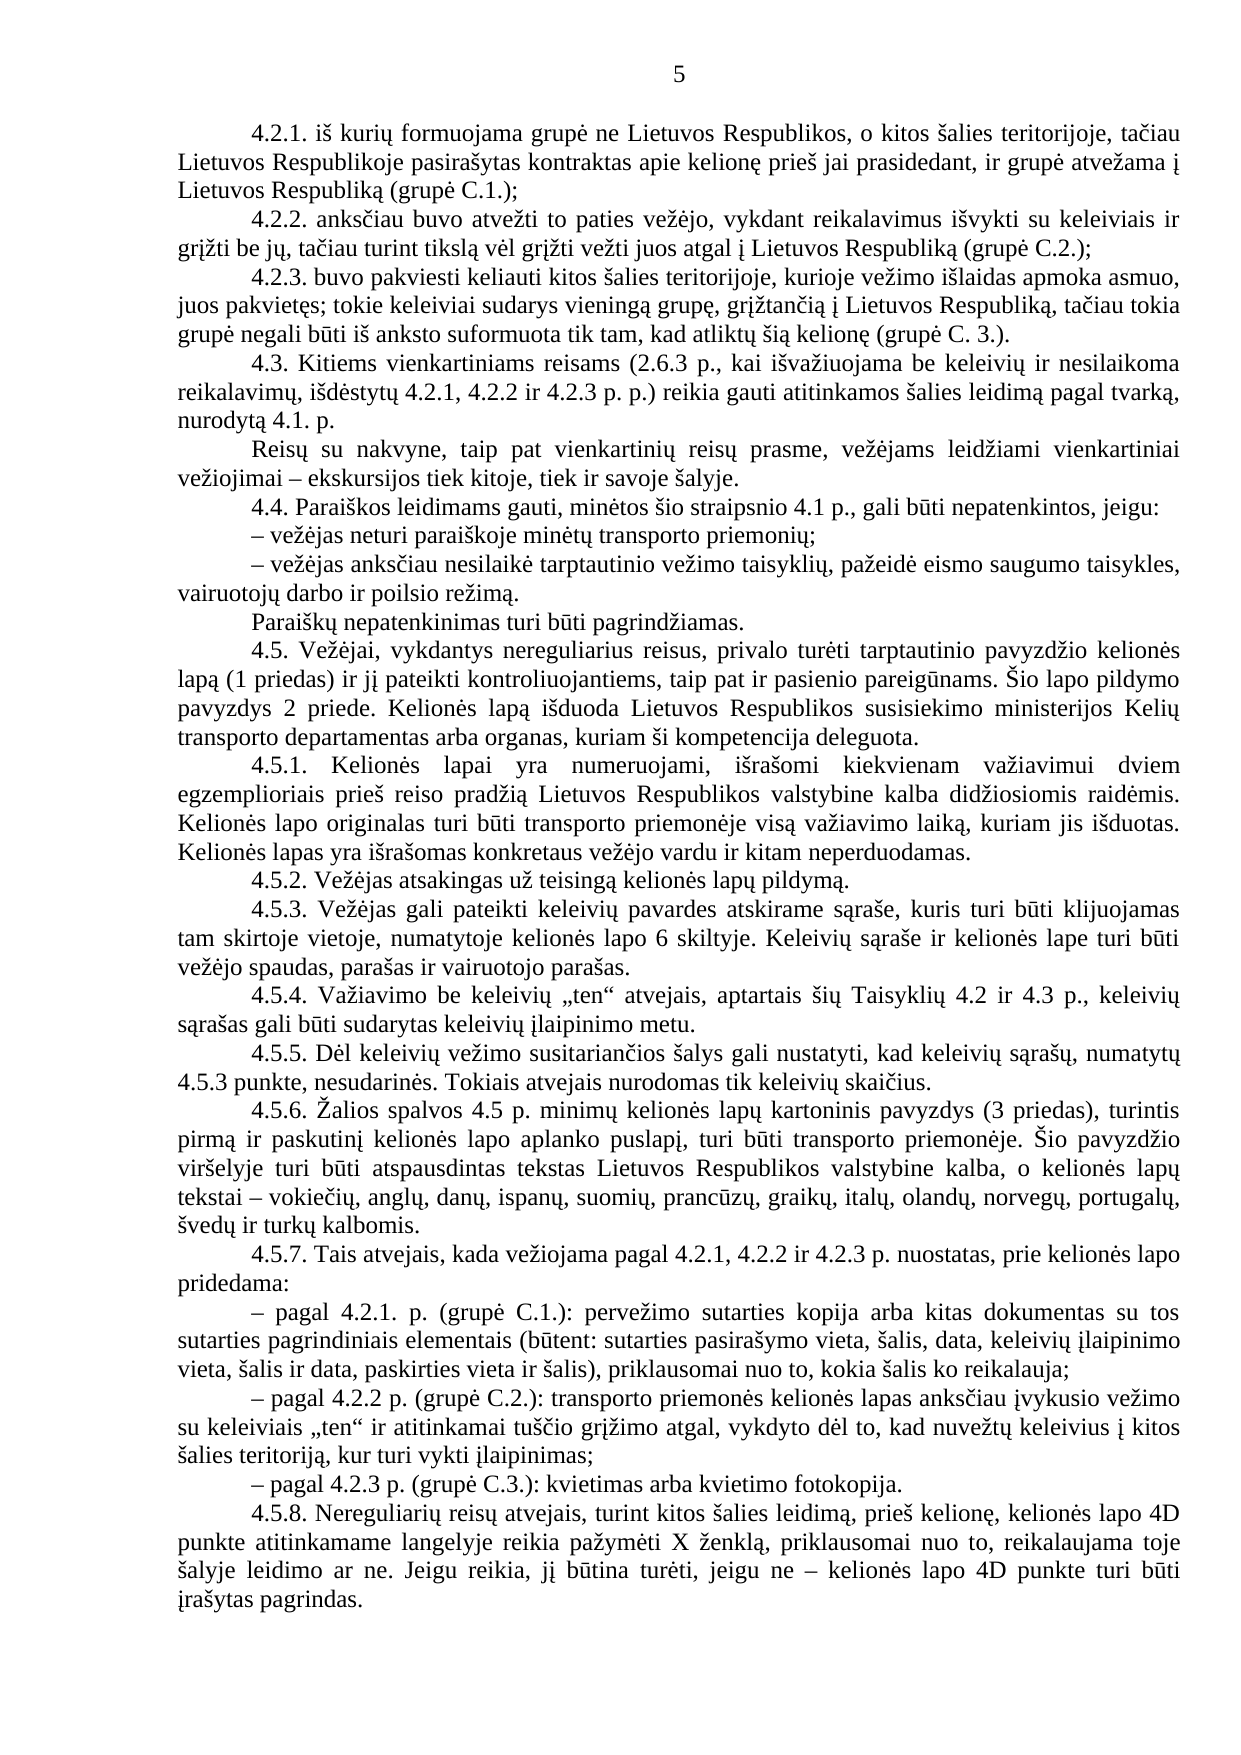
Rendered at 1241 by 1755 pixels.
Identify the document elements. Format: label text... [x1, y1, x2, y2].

text 4.2.2. anksčiau buvo atvežti to paties vežėjo, vykdant reikalavimus išvykti su keleiviais ir grįžti be jų, tačiau turint tikslą vėl grįžti vežti juos atgal į Lietuvos Respubliką (grupė C.2.); [177, 204, 1181, 262]
text Paraiškų nepatenkinimas turi būti pagrindžiamas. [177, 607, 1181, 636]
text 4.5.5. Dėl keleivių vežimo susitariančios šalys gali nustatyti, kad keleivių sąrašų, numatytų 4.5.3 punkte, nesudarinės. Tokiais atvejais nurodomas tik keleivių skaičius. [177, 1038, 1181, 1096]
text – pagal 4.2.2 p. (grupė C.2.): transporto priemonės kelionės lapas anksčiau įvykusio vežimo su keleiviais „ten“ ir atitinkamai tuščio grįžimo atgal, vykdyto dėl to, kad nuvežtų keleivius į kitos šalies teritoriją, kur turi vykti įlaipinimas; [177, 1383, 1181, 1469]
text – pagal 4.2.3 p. (grupė C.3.): kvietimas arba kvietimo fotokopija. [177, 1469, 1181, 1498]
text 4.5.3. Vežėjas gali pateikti keleivių pavardes atskirame sąraše, kuris turi būti klijuojamas tam skirtoje vietoje, numatytoje kelionės lapo 6 skiltyje. Keleivių sąraše ir kelionės lape turi būti vežėjo spaudas, parašas ir vairuotojo parašas. [177, 894, 1181, 981]
text 4.5.7. Tais atvejais, kada vežiojama pagal 4.2.1, 4.2.2 ir 4.2.3 p. nuostatas, prie kelionės lapo pridedama: [177, 1239, 1181, 1297]
text 4.5.8. Nereguliarių reisų atvejais, turint kitos šalies leidimą, prieš kelionę, kelionės lapo 4D punkte atitinkamame langelyje reikia pažymėti X ženklą, priklausomai nuo to, reikalaujama toje šalyje leidimo ar ne. Jeigu reikia, jį būtina turėti, jeigu ne – kelionės lapo 4D punkte turi būti įrašytas pagrindas. [177, 1498, 1181, 1613]
text 4.4. Paraiškos leidimams gauti, minėtos šio straipsnio 4.1 p., gali būti nepatenkintos, jeigu: [177, 492, 1181, 521]
text Reisų su nakvyne, taip pat vienkartinių reisų prasme, vežėjams leidžiami vienkartiniai vežiojimai – ekskursijos tiek kitoje, tiek ir savoje šalyje. [177, 434, 1181, 492]
text 4.5.6. Žalios spalvos 4.5 p. minimų kelionės lapų kartoninis pavyzdys (3 priedas), turintis pirmą ir paskutinį kelionės lapo aplanko puslapį, turi būti transporto priemonėje. Šio pavyzdžio viršelyje turi būti atspausdintas tekstas Lietuvos Respublikos valstybine kalba, o kelionės lapų tekstai – vokiečių, anglų, danų, ispanų, suomių, prancūzų, graikų, italų, olandų, norvegų, portugalų, švedų ir turkų kalbomis. [177, 1096, 1181, 1239]
text – vežėjas anksčiau nesilaikė tarptautinio vežimo taisyklių, pažeidė eismo saugumo taisykles, vairuotojų darbo ir poilsio režimą. [177, 549, 1181, 607]
text 4.2.1. iš kurių formuojama grupė ne Lietuvos Respublikos, o kitos šalies teritorijoje, tačiau Lietuvos Respublikoje pasirašytas kontraktas apie kelionę prieš jai prasidedant, ir grupė atvežama į Lietuvos Respubliką (grupė C.1.); [177, 118, 1181, 204]
text 4.5. Vežėjai, vykdantys nereguliarius reisus, privalo turėti tarptautinio pavyzdžio kelionės lapą (1 priedas) ir jį pateikti kontroliuojantiems, taip pat ir pasienio pareigūnams. Šio lapo pildymo pavyzdys 2 priede. Kelionės lapą išduoda Lietuvos Respublikos susisiekimo ministerijos Kelių transporto departamentas arba organas, kuriam ši kompetencija deleguota. [177, 636, 1181, 751]
text 4.5.4. Važiavimo be keleivių „ten“ atvejais, aptartais šių Taisyklių 4.2 ir 4.3 p., keleivių sąrašas gali būti sudarytas keleivių įlaipinimo metu. [177, 981, 1181, 1038]
text 4.2.3. buvo pakviesti keliauti kitos šalies teritorijoje, kurioje vežimo išlaidas apmoka asmuo, juos pakvietęs; tokie keleiviai sudarys vieningą grupę, grįžtančią į Lietuvos Respubliką, tačiau tokia grupė negali būti iš anksto suformuota tik tam, kad atliktų šią kelionę (grupė C. 3.). [177, 262, 1181, 348]
text – pagal 4.2.1. p. (grupė C.1.): pervežimo sutarties kopija arba kitas dokumentas su tos sutarties pagrindiniais elementais (būtent: sutarties pasirašymo vieta, šalis, data, keleivių įlaipinimo vieta, šalis ir data, paskirties vieta ir šalis), priklausomai nuo to, kokia šalis ko reikalauja; [177, 1297, 1181, 1383]
text 4.5.1. Kelionės lapai yra numeruojami, išrašomi kiekvienam važiavimui dviem egzemplioriais prieš reiso pradžią Lietuvos Respublikos valstybine kalba didžiosiomis raidėmis. Kelionės lapo originalas turi būti transporto priemonėje visą važiavimo laiką, kuriam jis išduotas. Kelionės lapas yra išrašomas konkretaus vežėjo vardu ir kitam neperduodamas. [177, 751, 1181, 866]
text – vežėjas neturi paraiškoje minėtų transporto priemonių; [177, 521, 1181, 549]
text 4.5.2. Vežėjas atsakingas už teisingą kelionės lapų pildymą. [177, 866, 1181, 894]
text 4.3. Kitiems vienkartiniams reisams (2.6.3 p., kai išvažiuojama be keleivių ir nesilaikoma reikalavimų, išdėstytų 4.2.1, 4.2.2 ir 4.2.3 p. p.) reikia gauti atitinkamos šalies leidimą pagal tvarką, nurodytą 4.1. p. [177, 348, 1181, 434]
